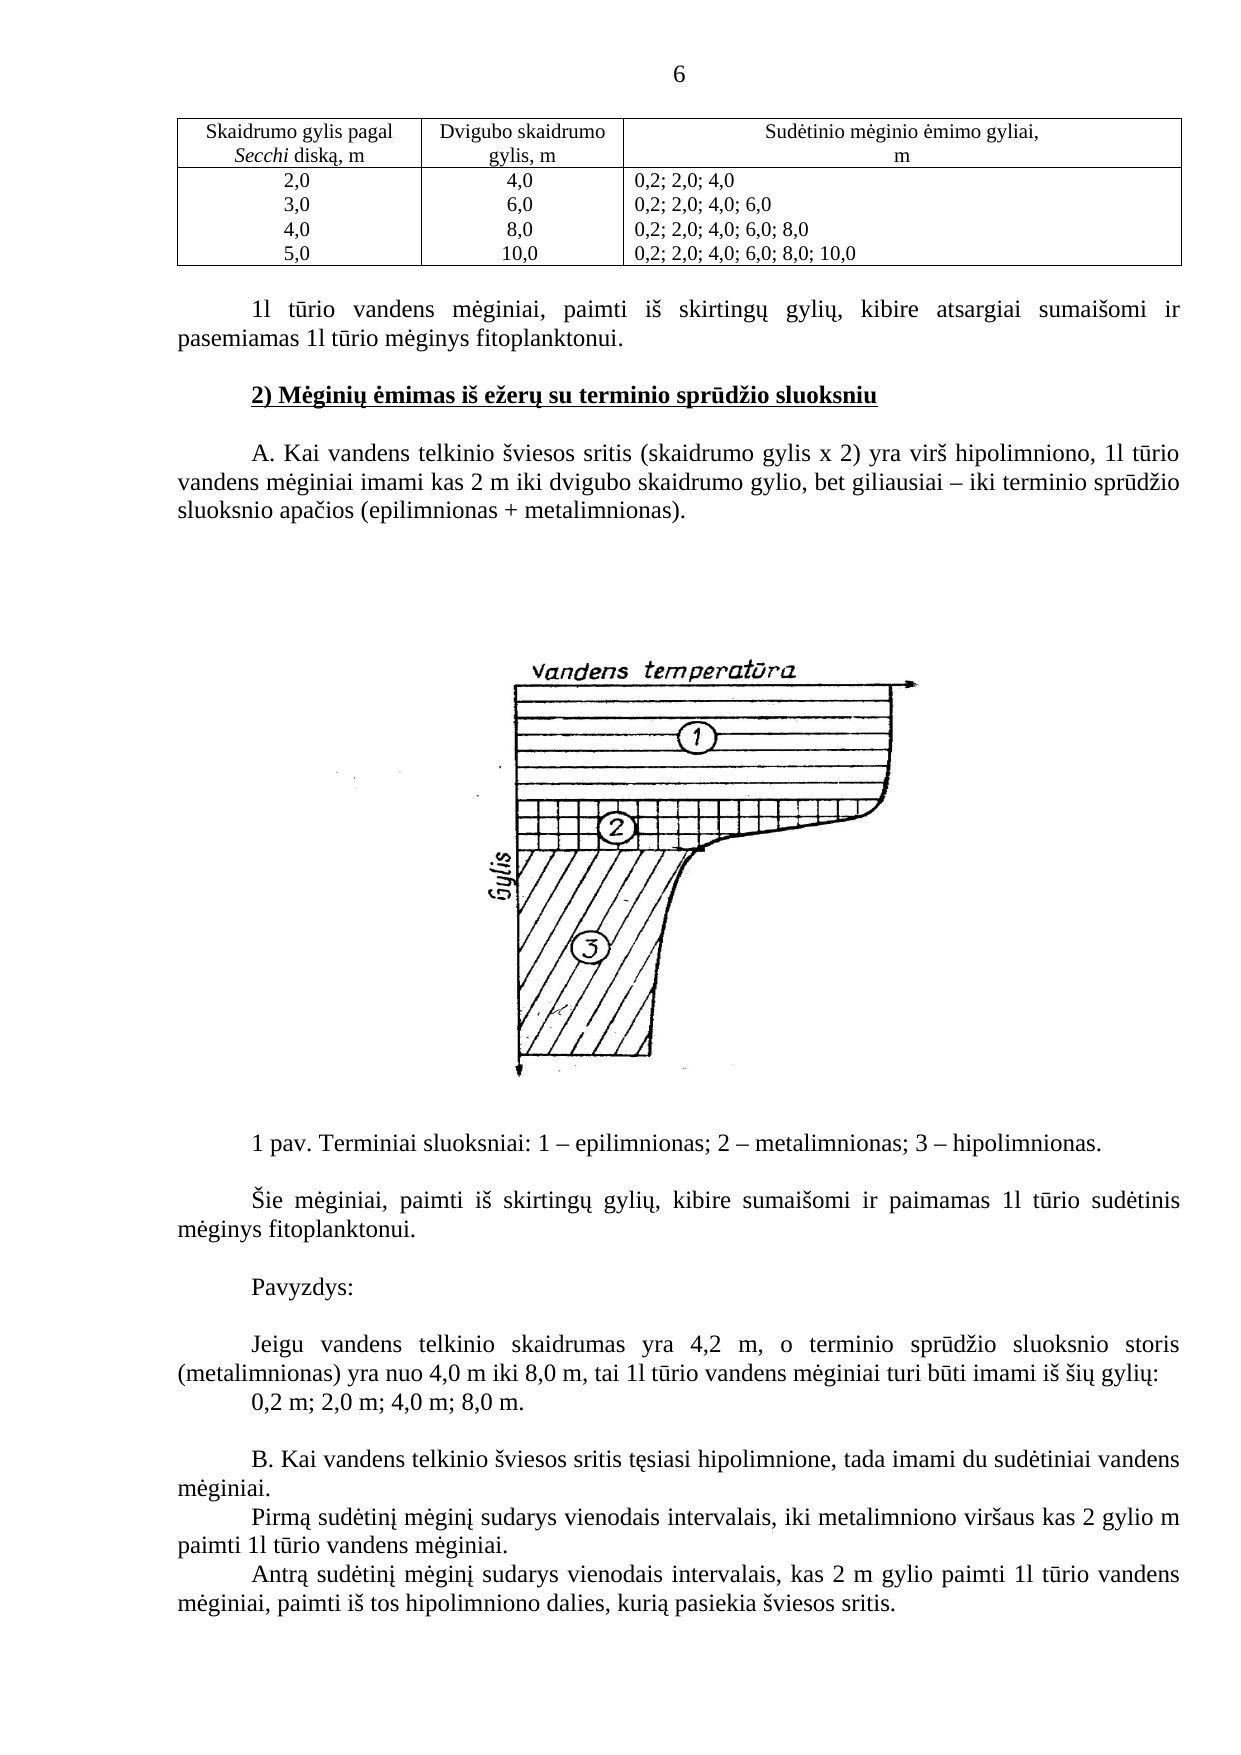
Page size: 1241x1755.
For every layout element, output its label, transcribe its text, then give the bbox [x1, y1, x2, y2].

text A. Kai vandens telkinio šviesos sritis (skaidrumo gylis x 2) yra virš hipolimniono, 1l tūrio vandens mėginiai imami kas 2 m iki dvigubo skaidrumo gylio, bet giliausiai – iki terminio sprūdžio sluoksnio apačios (epilimnionas + metalimnionas). [177, 438, 1181, 524]
text 2) Mėginių ėmimas iš ežerų su terminio sprūdžio sluoksniu [177, 381, 1181, 409]
table_header Dvigubo skaidrumo gylis, m [422, 119, 623, 167]
text 1l tūrio vandens mėginiai, paimti iš skirtingų gylių, kibire atsargiai sumaišomi ir pasemiamas 1l tūrio mėginys fitoplanktonui. [177, 294, 1181, 352]
text Šie mėginiai, paimti iš skirtingų gylių, kibire sumaišomi ir paimamas 1l tūrio sudėtinis mėginys fitoplanktonui. [177, 1186, 1181, 1243]
text Pirmą sudėtinį mėginį sudarys vienodais intervalais, iki metalimniono viršaus kas 2 gylio m paimti 1l tūrio vandens mėginiai. [177, 1502, 1181, 1559]
text Antrą sudėtinį mėginį sudarys vienodais intervalais, kas 2 m gylio paimti 1l tūrio vandens mėginiai, paimti iš tos hipolimniono dalies, kurią pasiekia šviesos sritis. [177, 1559, 1181, 1617]
table_header Skaidrumo gylis pagal Secchi diską, m [178, 119, 421, 167]
text Pavyzdys: [177, 1272, 1181, 1301]
text 1 pav. Terminiai sluoksniai: 1 – epilimnionas; 2 – metalimnionas; 3 – hipolimnionas. [177, 1128, 1181, 1157]
table_header Sudėtinio mėginio ėmimo gyliai, m [624, 119, 1181, 167]
table_cell 0,2; 2,0; 4,0 0,2; 2,0; 4,0; 6,0 0,2; 2,0; 4,0; 6,0; 8,0 0,2; 2,0; 4,0; 6,0; 8,0; 10,0 [624, 168, 1181, 264]
table_cell 2,0 3,0 4,0 5,0 [178, 168, 421, 264]
text Jeigu vandens telkinio skaidrumas yra 4,2 m, o terminio sprūdžio sluoksnio storis (metalimnionas) yra nuo 4,0 m iki 8,0 m, tai 1l tūrio vandens mėginiai turi būti imami iš šių gylių: [177, 1329, 1181, 1387]
table_cell 4,0 6,0 8,0 10,0 [422, 168, 623, 264]
text B. Kai vandens telkinio šviesos sritis tęsiasi hipolimnione, tada imami du sudėtiniai vandens mėginiai. [177, 1444, 1181, 1502]
text 0,2 m; 2,0 m; 4,0 m; 8,0 m. [177, 1387, 1181, 1416]
